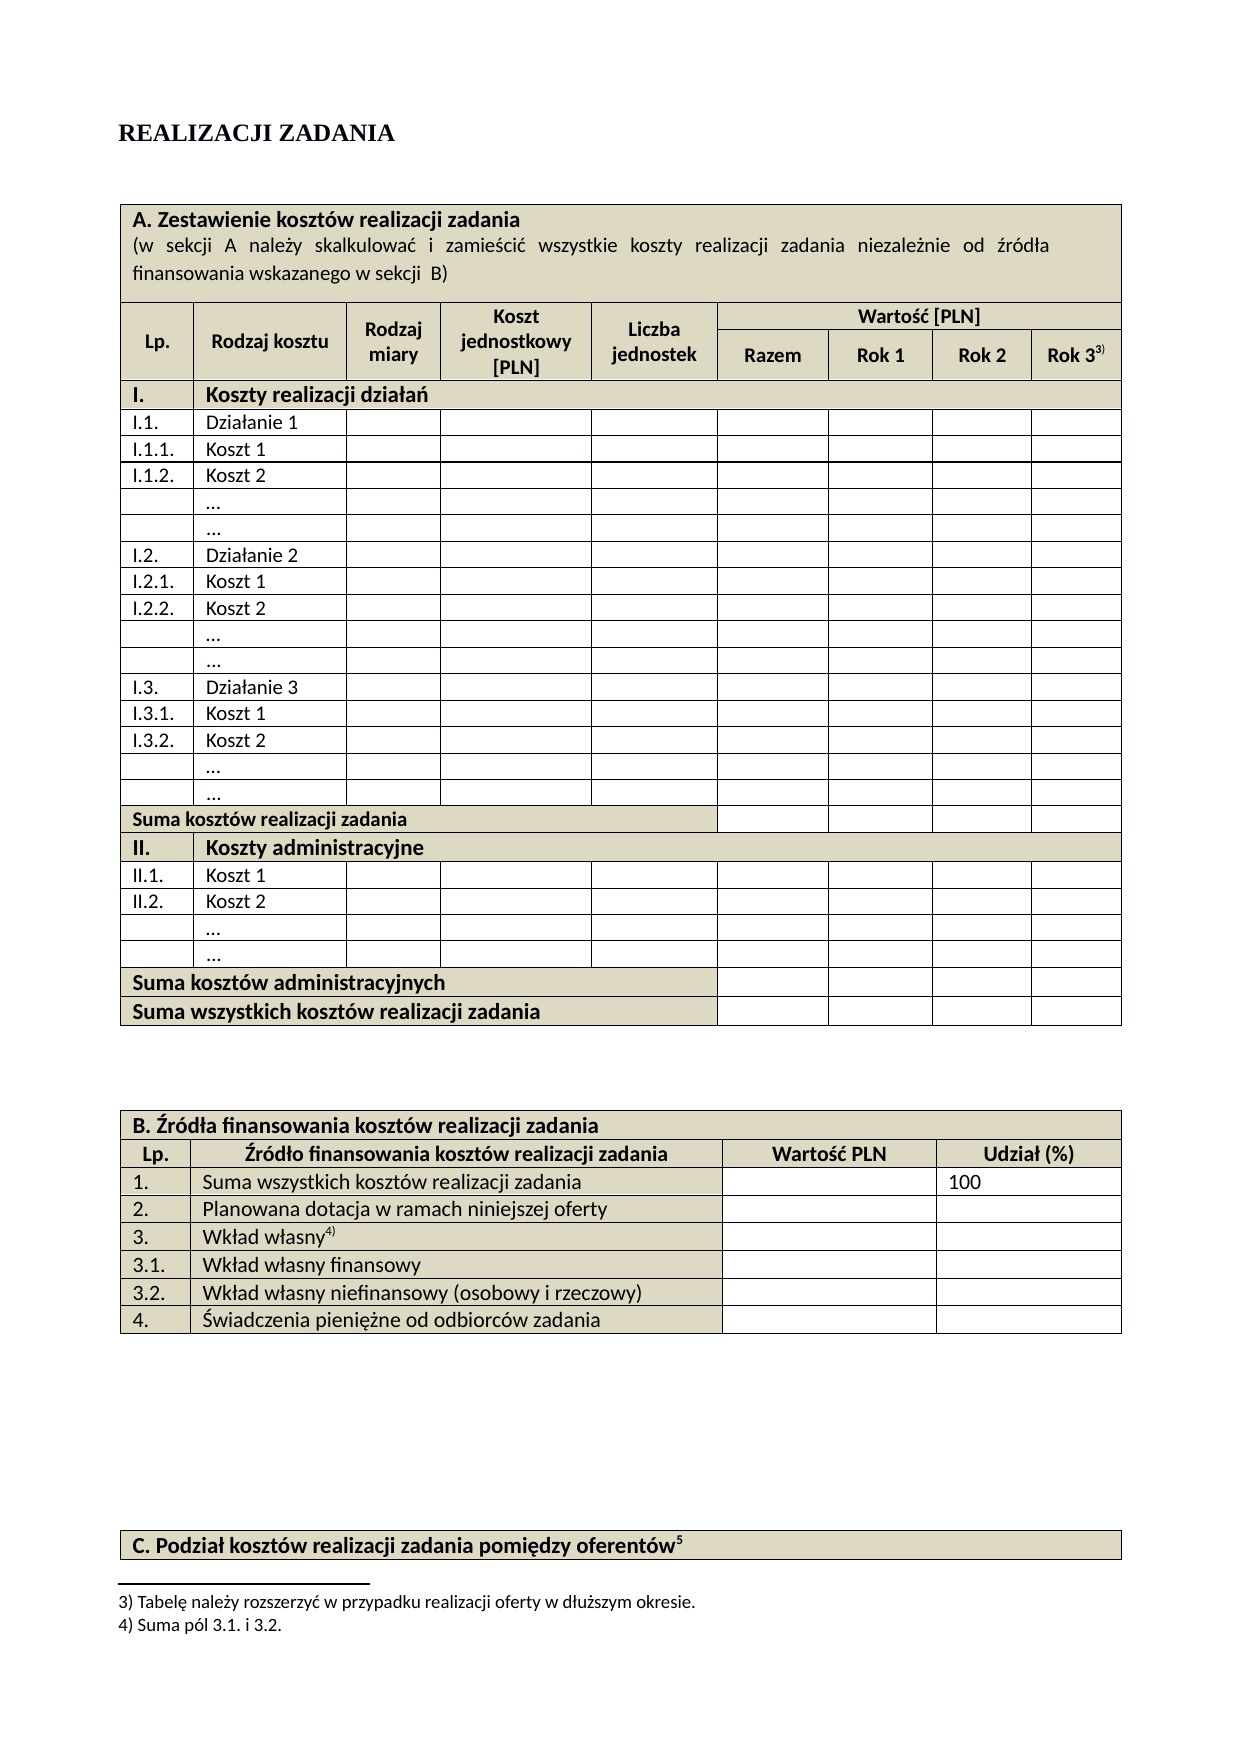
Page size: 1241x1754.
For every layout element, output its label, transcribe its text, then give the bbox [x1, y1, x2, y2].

table_cell [441, 701, 591, 726]
table_cell [718, 941, 828, 967]
table_cell Koszt 2 [194, 727, 346, 752]
table_cell [1032, 595, 1121, 620]
table_cell [937, 1196, 1121, 1222]
table_cell [723, 1168, 936, 1194]
table_cell [1032, 915, 1121, 940]
table_cell [347, 674, 440, 699]
table_cell Rok 3) [1032, 330, 1121, 379]
table_cell [718, 595, 828, 620]
table_cell [347, 436, 440, 461]
table_cell [933, 542, 1031, 567]
table_cell [1032, 568, 1121, 594]
table_cell [933, 489, 1031, 514]
table_cell [718, 889, 828, 914]
table_cell [933, 915, 1031, 940]
table_cell Liczba jednostek [592, 303, 717, 379]
table_cell [592, 862, 717, 887]
table_cell [347, 489, 440, 514]
table_cell [829, 436, 932, 461]
table_cell [718, 806, 828, 832]
table_cell … [194, 915, 346, 940]
table_cell [933, 997, 1031, 1025]
table_cell [718, 780, 828, 805]
table_cell Lp. [121, 1140, 190, 1167]
table_cell [718, 701, 828, 726]
table_cell Koszt jednostkowy [PLN] [441, 303, 591, 379]
table_cell [829, 889, 932, 914]
table_cell [1032, 701, 1121, 726]
table_cell [718, 674, 828, 699]
table_cell Rok 1 [829, 330, 932, 379]
table_cell [347, 701, 440, 726]
table_cell [829, 621, 932, 647]
table_cell [592, 621, 717, 647]
table_cell [829, 806, 932, 832]
table_cell [829, 727, 932, 752]
table_cell [592, 410, 717, 435]
table_cell [592, 754, 717, 779]
table_cell Rodzaj kosztu [194, 303, 346, 379]
table_cell [829, 780, 932, 805]
table_cell [718, 463, 828, 488]
table_cell [718, 489, 828, 514]
table_cell Świadczenia pieniężne od odbiorców zadania [191, 1306, 722, 1333]
table_cell [829, 595, 932, 620]
table_cell [933, 727, 1031, 752]
table_cell [441, 780, 591, 805]
table_cell [441, 410, 591, 435]
table_cell [1032, 489, 1121, 514]
table_cell [347, 568, 440, 594]
table_cell [829, 674, 932, 699]
table_cell [933, 621, 1031, 647]
table_cell I.3.2. [121, 727, 193, 752]
table_cell Rok 2 [933, 330, 1031, 379]
table_cell Wkład własny) [191, 1223, 722, 1250]
table_cell [347, 889, 440, 914]
table_cell [1032, 806, 1121, 832]
table_cell [347, 727, 440, 752]
table_cell [121, 515, 193, 541]
list REALIZACJI ZADANIA [118, 118, 1122, 147]
table_cell Koszty administracyjne [194, 833, 1121, 861]
table_cell I.1. [121, 410, 193, 435]
table_cell [718, 410, 828, 435]
table_cell [592, 515, 717, 541]
table_cell Wkład własny finansowy [191, 1251, 722, 1278]
table_cell [347, 941, 440, 967]
table_cell [592, 780, 717, 805]
table_cell [121, 489, 193, 514]
table_cell [933, 806, 1031, 832]
table_cell [1032, 754, 1121, 779]
table_cell Koszt 2 [194, 595, 346, 620]
table_cell [441, 727, 591, 752]
table_cell [441, 595, 591, 620]
table_cell [592, 727, 717, 752]
table_cell [592, 941, 717, 967]
table_cell 1. [121, 1168, 190, 1194]
table_cell [718, 997, 828, 1025]
table_cell [1032, 727, 1121, 752]
table_cell ... [194, 648, 346, 673]
table_cell [829, 968, 932, 996]
table_cell ... [194, 780, 346, 805]
table_cell [1032, 941, 1121, 967]
table_cell Koszty realizacji działań [194, 381, 1121, 408]
table_cell Lp. [121, 303, 193, 379]
table_cell [441, 463, 591, 488]
table_cell 3.1. [121, 1251, 190, 1278]
table_cell [933, 436, 1031, 461]
table_cell [933, 780, 1031, 805]
table_cell I.2.2. [121, 595, 193, 620]
table_cell [933, 648, 1031, 673]
table_cell … [194, 489, 346, 514]
table_cell [592, 915, 717, 940]
table_cell 3.2. [121, 1279, 190, 1305]
table_cell Wartość PLN [723, 1140, 936, 1167]
table_cell II.1. [121, 862, 193, 887]
table_cell Koszt 1 [194, 862, 346, 887]
table_cell [937, 1223, 1121, 1250]
table_cell Wkład własny niefinansowy (osobowy i rzeczowy) [191, 1279, 722, 1305]
table_cell [121, 780, 193, 805]
table_cell 2. [121, 1196, 190, 1222]
table_cell [121, 915, 193, 940]
table_cell [937, 1306, 1121, 1333]
table_cell [121, 941, 193, 967]
table_cell Działanie 2 [194, 542, 346, 567]
table_cell [1032, 648, 1121, 673]
table_cell [592, 489, 717, 514]
table_cell Rodzaj miary [347, 303, 440, 379]
table_cell [347, 915, 440, 940]
table_cell [441, 941, 591, 967]
table_cell [347, 515, 440, 541]
table_cell Działanie 3 [194, 674, 346, 699]
table_cell [718, 542, 828, 567]
table_cell [347, 648, 440, 673]
table_cell [718, 621, 828, 647]
table_cell [592, 701, 717, 726]
table_cell [592, 436, 717, 461]
table_cell I. [121, 381, 193, 408]
table_cell [829, 489, 932, 514]
table_cell [723, 1196, 936, 1222]
table_cell [592, 674, 717, 699]
table_cell [441, 542, 591, 567]
table_cell [1032, 436, 1121, 461]
table_cell Suma wszystkich kosztów realizacji zadania [121, 997, 717, 1025]
table_cell [829, 542, 932, 567]
table_cell [121, 621, 193, 647]
table_cell [933, 595, 1031, 620]
table_cell [933, 674, 1031, 699]
table_cell [829, 410, 932, 435]
table_cell Koszt 2 [194, 463, 346, 488]
table_cell Suma kosztów realizacji zadania [121, 806, 717, 832]
table_cell [1032, 862, 1121, 887]
table_cell [829, 862, 932, 887]
table_cell … [194, 621, 346, 647]
table_cell [1032, 410, 1121, 435]
table_cell [1032, 463, 1121, 488]
table_cell [829, 568, 932, 594]
table_cell [937, 1279, 1121, 1305]
table_cell [441, 754, 591, 779]
table_cell [441, 568, 591, 594]
table_cell Koszt 1 [194, 701, 346, 726]
table_cell [592, 889, 717, 914]
table_header C. Podział kosztów realizacji zadania pomiędzy oferentów [121, 1531, 1121, 1559]
table_cell Koszt 1 [194, 568, 346, 594]
table_cell I.2. [121, 542, 193, 567]
table_cell 4. [121, 1306, 190, 1333]
table_cell [933, 754, 1031, 779]
table_cell [933, 410, 1031, 435]
table_cell [592, 463, 717, 488]
table_cell [718, 727, 828, 752]
table_cell [441, 648, 591, 673]
table_cell I.3.1. [121, 701, 193, 726]
table_cell [441, 862, 591, 887]
table_cell Koszt 1 [194, 436, 346, 461]
table_cell [933, 968, 1031, 996]
table_cell [441, 489, 591, 514]
table_cell [121, 754, 193, 779]
table_cell [718, 968, 828, 996]
table_cell [347, 542, 440, 567]
table_cell [718, 915, 828, 940]
table_cell [347, 862, 440, 887]
table_cell [441, 515, 591, 541]
table_cell [933, 862, 1031, 887]
table_cell [347, 754, 440, 779]
table_cell [347, 780, 440, 805]
table_cell [829, 648, 932, 673]
table_header A. Zestawienie kosztów realizacji zadania (w sekcji A należy skalkulować i zamieścić wszystkie koszty realizacji zadania niezależnie od źródła finansowania wskazanego w sekcji B) [121, 205, 1121, 302]
table_cell Źródło finansowania kosztów realizacji zadania [191, 1140, 722, 1167]
table_cell 100 [937, 1168, 1121, 1194]
table_cell [441, 621, 591, 647]
table_cell Wartość [PLN] [718, 303, 1121, 329]
table_cell [933, 515, 1031, 541]
table_cell I.1.2. [121, 463, 193, 488]
table_cell [933, 889, 1031, 914]
table_cell I.3. [121, 674, 193, 699]
table_cell [829, 915, 932, 940]
table_cell [1032, 621, 1121, 647]
table_cell [829, 463, 932, 488]
table_cell II. [121, 833, 193, 861]
table_cell I.1.1. [121, 436, 193, 461]
table_cell [723, 1251, 936, 1278]
table_cell [121, 648, 193, 673]
table_cell [1032, 997, 1121, 1025]
table_cell I.2.1. [121, 568, 193, 594]
table_cell [1032, 515, 1121, 541]
table_cell [829, 941, 932, 967]
table_cell Razem [718, 330, 828, 379]
table_cell … [194, 754, 346, 779]
table_cell [937, 1251, 1121, 1278]
table_cell [829, 754, 932, 779]
table_cell [829, 515, 932, 541]
table_cell [1032, 674, 1121, 699]
table_cell [441, 915, 591, 940]
table_cell [347, 410, 440, 435]
table_cell [441, 436, 591, 461]
table_cell [718, 515, 828, 541]
table_cell [1032, 780, 1121, 805]
table_cell [933, 463, 1031, 488]
table_cell [723, 1306, 936, 1333]
table_cell Planowana dotacja w ramach niniejszej oferty [191, 1196, 722, 1222]
table_cell [718, 754, 828, 779]
table_cell [592, 568, 717, 594]
table_cell Suma wszystkich kosztów realizacji zadania [191, 1168, 722, 1194]
table_header B. Źródła finansowania kosztów realizacji zadania [121, 1111, 1121, 1139]
table_cell 3. [121, 1223, 190, 1250]
table_cell [933, 568, 1031, 594]
table_cell [1032, 968, 1121, 996]
table_cell II.2. [121, 889, 193, 914]
table_cell ... [194, 515, 346, 541]
table_cell [441, 889, 591, 914]
table_cell [592, 648, 717, 673]
table_cell [718, 436, 828, 461]
table_cell [933, 701, 1031, 726]
table_cell ... [194, 941, 346, 967]
table_cell [718, 568, 828, 594]
table_cell [723, 1279, 936, 1305]
table_cell [1032, 542, 1121, 567]
table_cell [829, 701, 932, 726]
table_cell Udział (%) [937, 1140, 1121, 1167]
table_cell [933, 941, 1031, 967]
table_cell [592, 542, 717, 567]
table_cell Działanie 1 [194, 410, 346, 435]
table_cell [718, 862, 828, 887]
table_cell [829, 997, 932, 1025]
table_cell [347, 621, 440, 647]
table_cell Suma kosztów administracyjnych [121, 968, 717, 996]
table_cell [723, 1223, 936, 1250]
table_cell [592, 595, 717, 620]
table_cell [441, 674, 591, 699]
table_cell [1032, 889, 1121, 914]
table_cell [718, 648, 828, 673]
table_cell Koszt 2 [194, 889, 346, 914]
table_cell [347, 463, 440, 488]
table_cell [347, 595, 440, 620]
